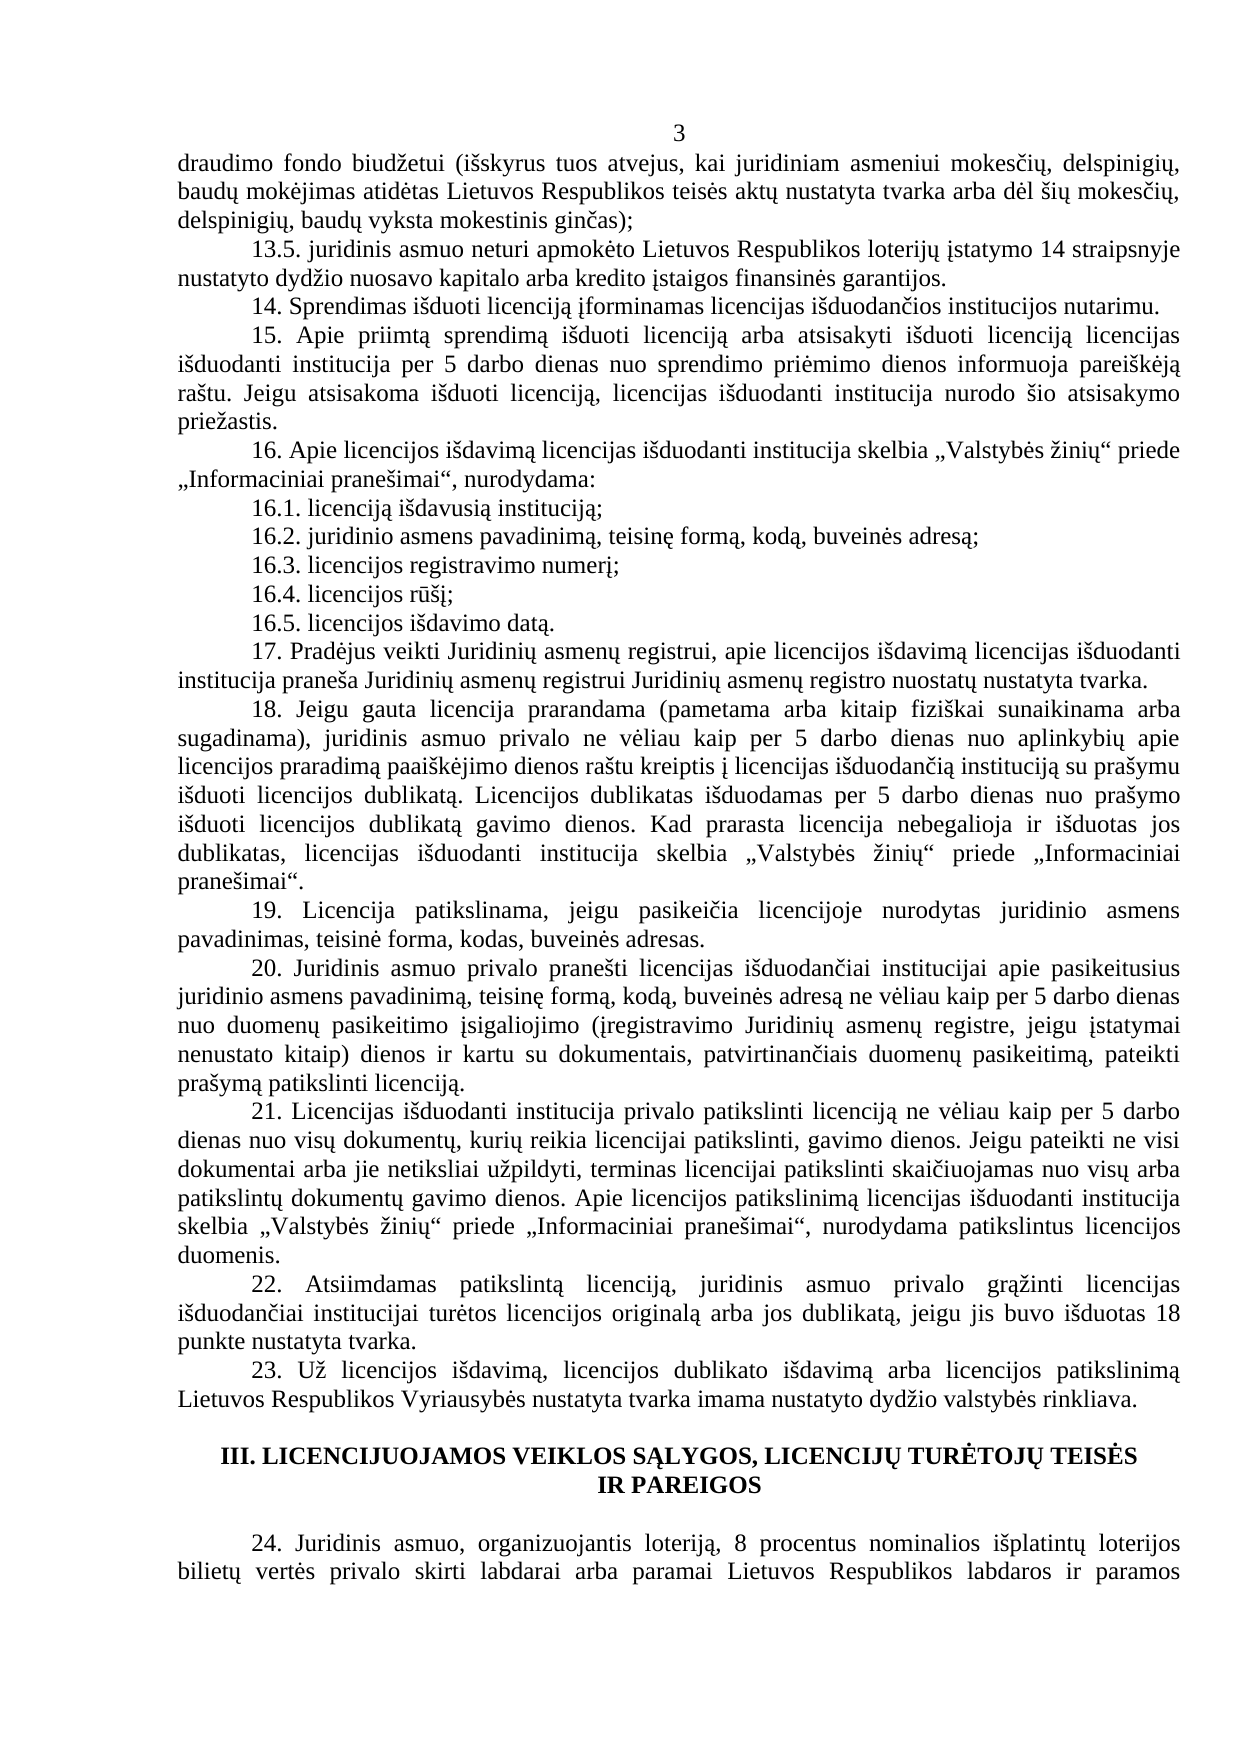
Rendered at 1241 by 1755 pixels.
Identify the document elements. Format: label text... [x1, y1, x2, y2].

text 16.1. licenciją išdavusią instituciją; [177, 493, 1181, 521]
text 20. Juridinis asmuo privalo pranešti licencijas išduodančiai institucijai apie pasikeitusius juridinio asmens pavadinimą, teisinę formą, kodą, buveinės adresą ne vėliau kaip per 5 darbo dienas nuo duomenų pasikeitimo įsigaliojimo (įregistravimo Juridinių asmenų registre, jeigu įstatymai nenustato kitaip) dienos ir kartu su dokumentais, patvirtinančiais duomenų pasikeitimą, pateikti prašymą patikslinti licenciją. [177, 953, 1181, 1096]
text 16. Apie licencijos išdavimą licencijas išduodanti institucija skelbia „Valstybės žinių“ priede „Informaciniai pranešimai“, nurodydama: [177, 435, 1181, 493]
text III. LICENCIJUOJAMOS VEIKLOS SĄLYGOS, LICENCIJŲ TURĖTOJŲ TEISĖS [177, 1441, 1181, 1470]
text IR PAREIGOS [177, 1470, 1181, 1499]
text 22. Atsiimdamas patikslintą licenciją, juridinis asmuo privalo grąžinti licencijas išduodančiai institucijai turėtos licencijos originalą arba jos dublikatą, jeigu jis buvo išduotas 18 punkte nustatyta tvarka. [177, 1269, 1181, 1355]
text 15. Apie priimtą sprendimą išduoti licenciją arba atsisakyti išduoti licenciją licencijas išduodanti institucija per 5 darbo dienas nuo sprendimo priėmimo dienos informuoja pareiškėją raštu. Jeigu atsisakoma išduoti licenciją, licencijas išduodanti institucija nurodo šio atsisakymo priežastis. [177, 320, 1181, 435]
text 23. Už licencijos išdavimą, licencijos dublikato išdavimą arba licencijos patikslinimą Lietuvos Respublikos Vyriausybės nustatyta tvarka imama nustatyto dydžio valstybės rinkliava. [177, 1355, 1181, 1413]
text 17. Pradėjus veikti Juridinių asmenų registrui, apie licencijos išdavimą licencijas išduodanti institucija praneša Juridinių asmenų registrui Juridinių asmenų registro nuostatų nustatyta tvarka. [177, 636, 1181, 694]
text 16.5. licencijos išdavimo datą. [177, 608, 1181, 636]
text 18. Jeigu gauta licencija prarandama (pametama arba kitaip fiziškai sunaikinama arba sugadinama), juridinis asmuo privalo ne vėliau kaip per 5 darbo dienas nuo aplinkybių apie licencijos praradimą paaiškėjimo dienos raštu kreiptis į licencijas išduodančią instituciją su prašymu išduoti licencijos dublikatą. Licencijos dublikatas išduodamas per 5 darbo dienas nuo prašymo išduoti licencijos dublikatą gavimo dienos. Kad prarasta licencija nebegalioja ir išduotas jos dublikatas, licencijas išduodanti institucija skelbia „Valstybės žinių“ priede „Informaciniai pranešimai“. [177, 694, 1181, 895]
text 24. Juridinis asmuo, organizuojantis loteriją, 8 procentus nominalios išplatintų loterijos bilietų vertės privalo skirti labdarai arba paramai Lietuvos Respublikos labdaros ir paramos [177, 1528, 1181, 1585]
text 16.3. licencijos registravimo numerį; [177, 550, 1181, 579]
text 14. Sprendimas išduoti licenciją įforminamas licencijas išduodančios institucijos nutarimu. [177, 291, 1181, 320]
text 16.4. licencijos rūšį; [177, 579, 1181, 608]
text 19. Licencija patikslinama, jeigu pasikeičia licencijoje nurodytas juridinio asmens pavadinimas, teisinė forma, kodas, buveinės adresas. [177, 895, 1181, 953]
text 21. Licencijas išduodanti institucija privalo patikslinti licenciją ne vėliau kaip per 5 darbo dienas nuo visų dokumentų, kurių reikia licencijai patikslinti, gavimo dienos. Jeigu pateikti ne visi dokumentai arba jie netiksliai užpildyti, terminas licencijai patikslinti skaičiuojamas nuo visų arba patikslintų dokumentų gavimo dienos. Apie licencijos patikslinimą licencijas išduodanti institucija skelbia „Valstybės žinių“ priede „Informaciniai pranešimai“, nurodydama patikslintus licencijos duomenis. [177, 1096, 1181, 1269]
text 13.5. juridinis asmuo neturi apmokėto Lietuvos Respublikos loterijų įstatymo 14 straipsnyje nustatyto dydžio nuosavo kapitalo arba kredito įstaigos finansinės garantijos. [177, 234, 1181, 291]
text 16.2. juridinio asmens pavadinimą, teisinę formą, kodą, buveinės adresą; [177, 521, 1181, 550]
text draudimo fondo biudžetui (išskyrus tuos atvejus, kai juridiniam asmeniui mokesčių, delspinigių, baudų mokėjimas atidėtas Lietuvos Respublikos teisės aktų nustatyta tvarka arba dėl šių mokesčių, delspinigių, baudų vyksta mokestinis ginčas); [177, 148, 1181, 234]
